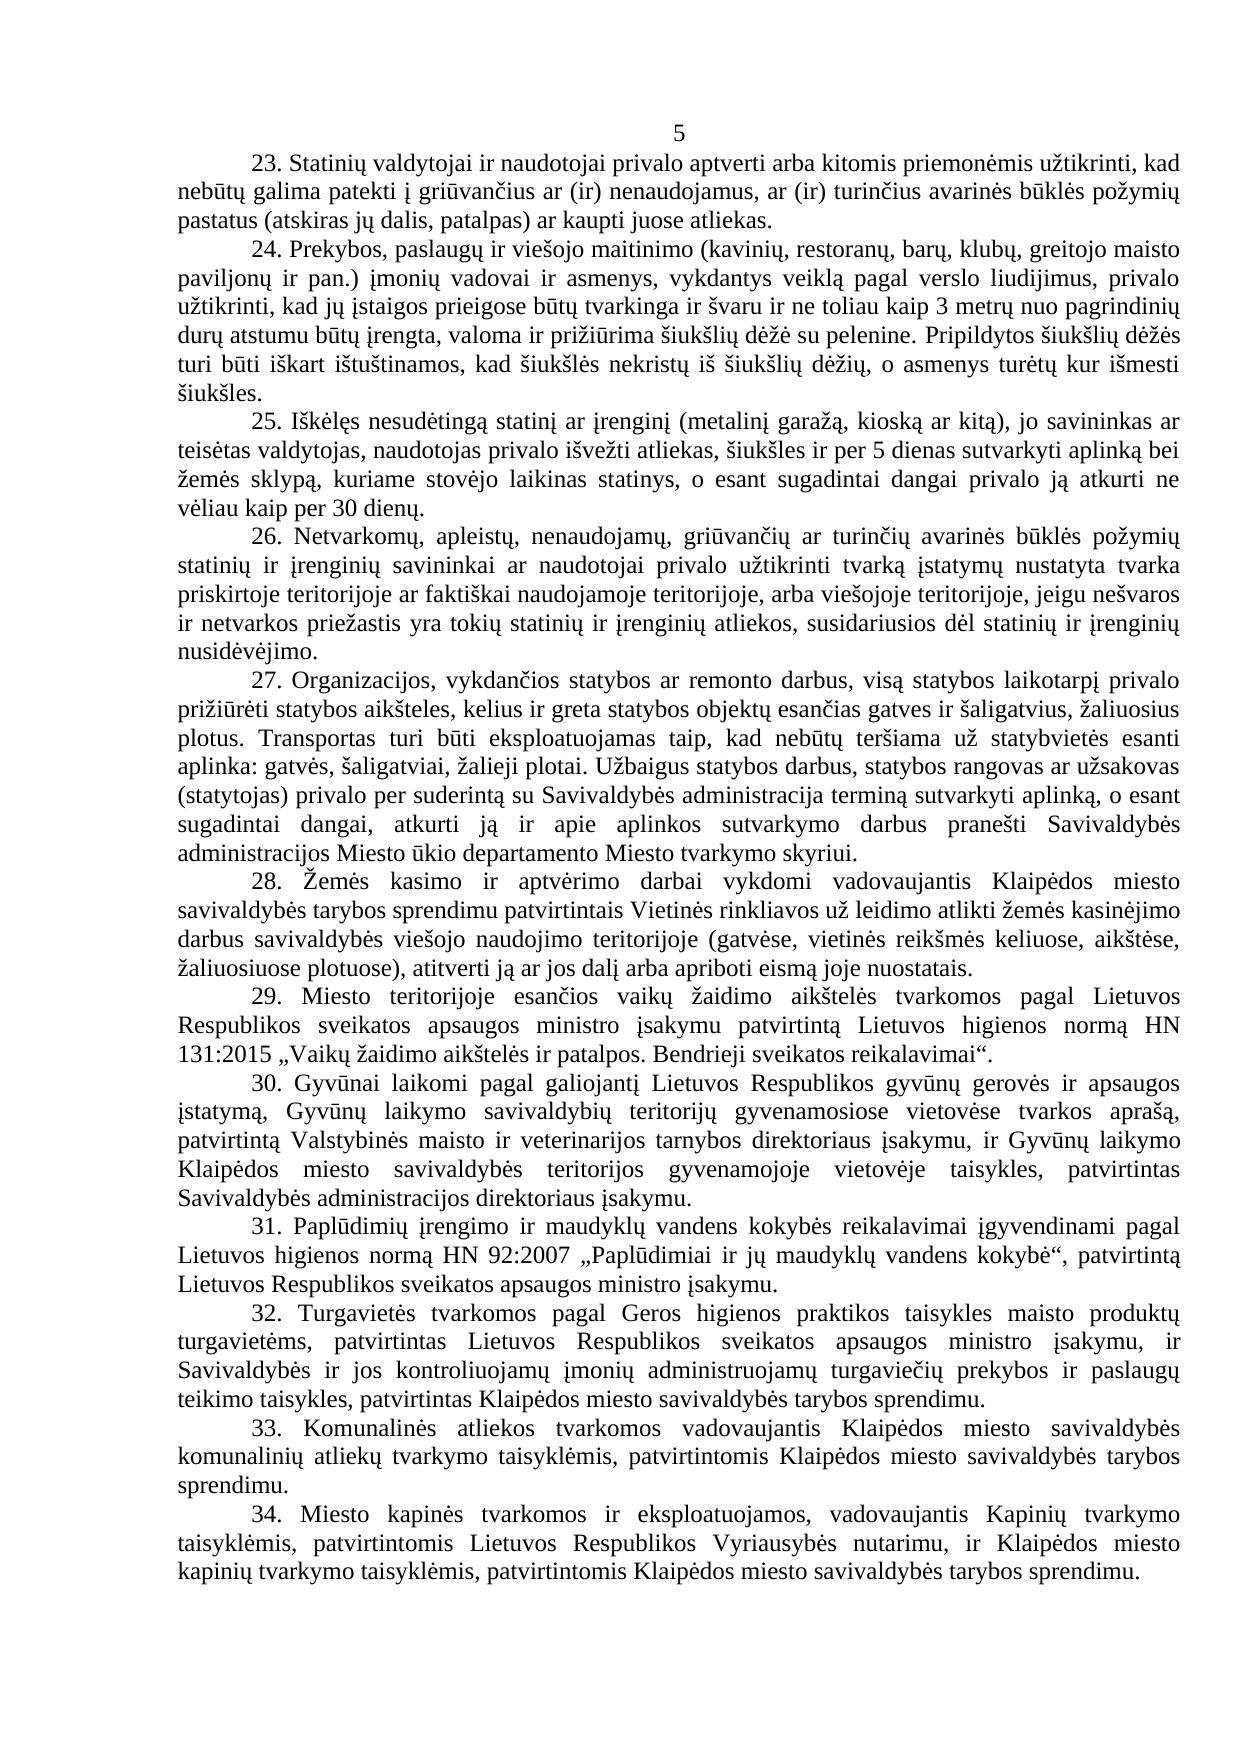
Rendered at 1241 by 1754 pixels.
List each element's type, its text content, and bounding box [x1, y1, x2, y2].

text 25. Iškėlęs nesudėtingą statinį ar įrenginį (metalinį garažą, kioską ar kitą), jo savininkas ar teisėtas valdytojas, naudotojas privalo išvežti atliekas, šiukšles ir per 5 dienas sutvarkyti aplinką bei žemės sklypą, kuriame stovėjo laikinas statinys, o esant sugadintai dangai privalo ją atkurti ne vėliau kaip per 30 dienų. [177, 406, 1181, 521]
text 23. Statinių valdytojai ir naudotojai privalo aptverti arba kitomis priemonėmis užtikrinti, kad nebūtų galima patekti į griūvančius ar (ir) nenaudojamus, ar (ir) turinčius avarinės būklės požymių pastatus (atskiras jų dalis, patalpas) ar kaupti juose atliekas. [177, 148, 1181, 234]
text 32. Turgavietės tvarkomos pagal Geros higienos praktikos taisykles maisto produktų turgavietėms, patvirtintas Lietuvos Respublikos sveikatos apsaugos ministro įsakymu, ir Savivaldybės ir jos kontroliuojamų įmonių administruojamų turgaviečių prekybos ir paslaugų teikimo taisykles, patvirtintas Klaipėdos miesto savivaldybės tarybos sprendimu. [177, 1298, 1181, 1413]
text 24. Prekybos, paslaugų ir viešojo maitinimo (kavinių, restoranų, barų, klubų, greitojo maisto paviljonų ir pan.) įmonių vadovai ir asmenys, vykdantys veiklą pagal verslo liudijimus, privalo užtikrinti, kad jų įstaigos prieigose būtų tvarkinga ir švaru ir ne toliau kaip 3 metrų nuo pagrindinių durų atstumu būtų įrengta, valoma ir prižiūrima šiukšlių dėžė su pelenine. Pripildytos šiukšlių dėžės turi būti iškart ištuštinamos, kad šiukšlės nekristų iš šiukšlių dėžių, o asmenys turėtų kur išmesti šiukšles. [177, 234, 1181, 406]
text 28. Žemės kasimo ir aptvėrimo darbai vykdomi vadovaujantis Klaipėdos miesto savivaldybės tarybos sprendimu patvirtintais Vietinės rinkliavos už leidimo atlikti žemės kasinėjimo darbus savivaldybės viešojo naudojimo teritorijoje (gatvėse, vietinės reikšmės keliuose, aikštėse, žaliuosiuose plotuose), atitverti ją ar jos dalį arba apriboti eismą joje nuostatais. [177, 866, 1181, 981]
text 33. Komunalinės atliekos tvarkomos vadovaujantis Klaipėdos miesto savivaldybės komunalinių atliekų tvarkymo taisyklėmis, patvirtintomis Klaipėdos miesto savivaldybės tarybos sprendimu. [177, 1413, 1181, 1499]
text 26. Netvarkomų, apleistų, nenaudojamų, griūvančių ar turinčių avarinės būklės požymių statinių ir įrenginių savininkai ar naudotojai privalo užtikrinti tvarką įstatymų nustatyta tvarka priskirtoje teritorijoje ar faktiškai naudojamoje teritorijoje, arba viešojoje teritorijoje, jeigu nešvaros ir netvarkos priežastis yra tokių statinių ir įrenginių atliekos, susidariusios dėl statinių ir įrenginių nusidėvėjimo. [177, 521, 1181, 665]
text 31. Paplūdimių įrengimo ir maudyklų vandens kokybės reikalavimai įgyvendinami pagal Lietuvos higienos normą HN 92:2007 „Paplūdimiai ir jų maudyklų vandens kokybė“, patvirtintą Lietuvos Respublikos sveikatos apsaugos ministro įsakymu. [177, 1211, 1181, 1298]
text 27. Organizacijos, vykdančios statybos ar remonto darbus, visą statybos laikotarpį privalo prižiūrėti statybos aikšteles, kelius ir greta statybos objektų esančias gatves ir šaligatvius, žaliuosius plotus. Transportas turi būti eksploatuojamas taip, kad nebūtų teršiama už statybvietės esanti aplinka: gatvės, šaligatviai, žalieji plotai. Užbaigus statybos darbus, statybos rangovas ar užsakovas (statytojas) privalo per suderintą su Savivaldybės administracija terminą sutvarkyti aplinką, o esant sugadintai dangai, atkurti ją ir apie aplinkos sutvarkymo darbus pranešti Savivaldybės administracijos Miesto ūkio departamento Miesto tvarkymo skyriui. [177, 665, 1181, 866]
text 29. Miesto teritorijoje esančios vaikų žaidimo aikštelės tvarkomos pagal Lietuvos Respublikos sveikatos apsaugos ministro įsakymu patvirtintą Lietuvos higienos normą HN 131:2015 „Vaikų žaidimo aikštelės ir patalpos. Bendrieji sveikatos reikalavimai“. [177, 981, 1181, 1068]
text 30. Gyvūnai laikomi pagal galiojantį Lietuvos Respublikos gyvūnų gerovės ir apsaugos įstatymą, Gyvūnų laikymo savivaldybių teritorijų gyvenamosiose vietovėse tvarkos aprašą, patvirtintą Valstybinės maisto ir veterinarijos tarnybos direktoriaus įsakymu, ir Gyvūnų laikymo Klaipėdos miesto savivaldybės teritorijos gyvenamojoje vietovėje taisykles, patvirtintas Savivaldybės administracijos direktoriaus įsakymu. [177, 1068, 1181, 1211]
text 34. Miesto kapinės tvarkomos ir eksploatuojamos, vadovaujantis Kapinių tvarkymo taisyklėmis, patvirtintomis Lietuvos Respublikos Vyriausybės nutarimu, ir Klaipėdos miesto kapinių tvarkymo taisyklėmis, patvirtintomis Klaipėdos miesto savivaldybės tarybos sprendimu. [177, 1499, 1181, 1585]
